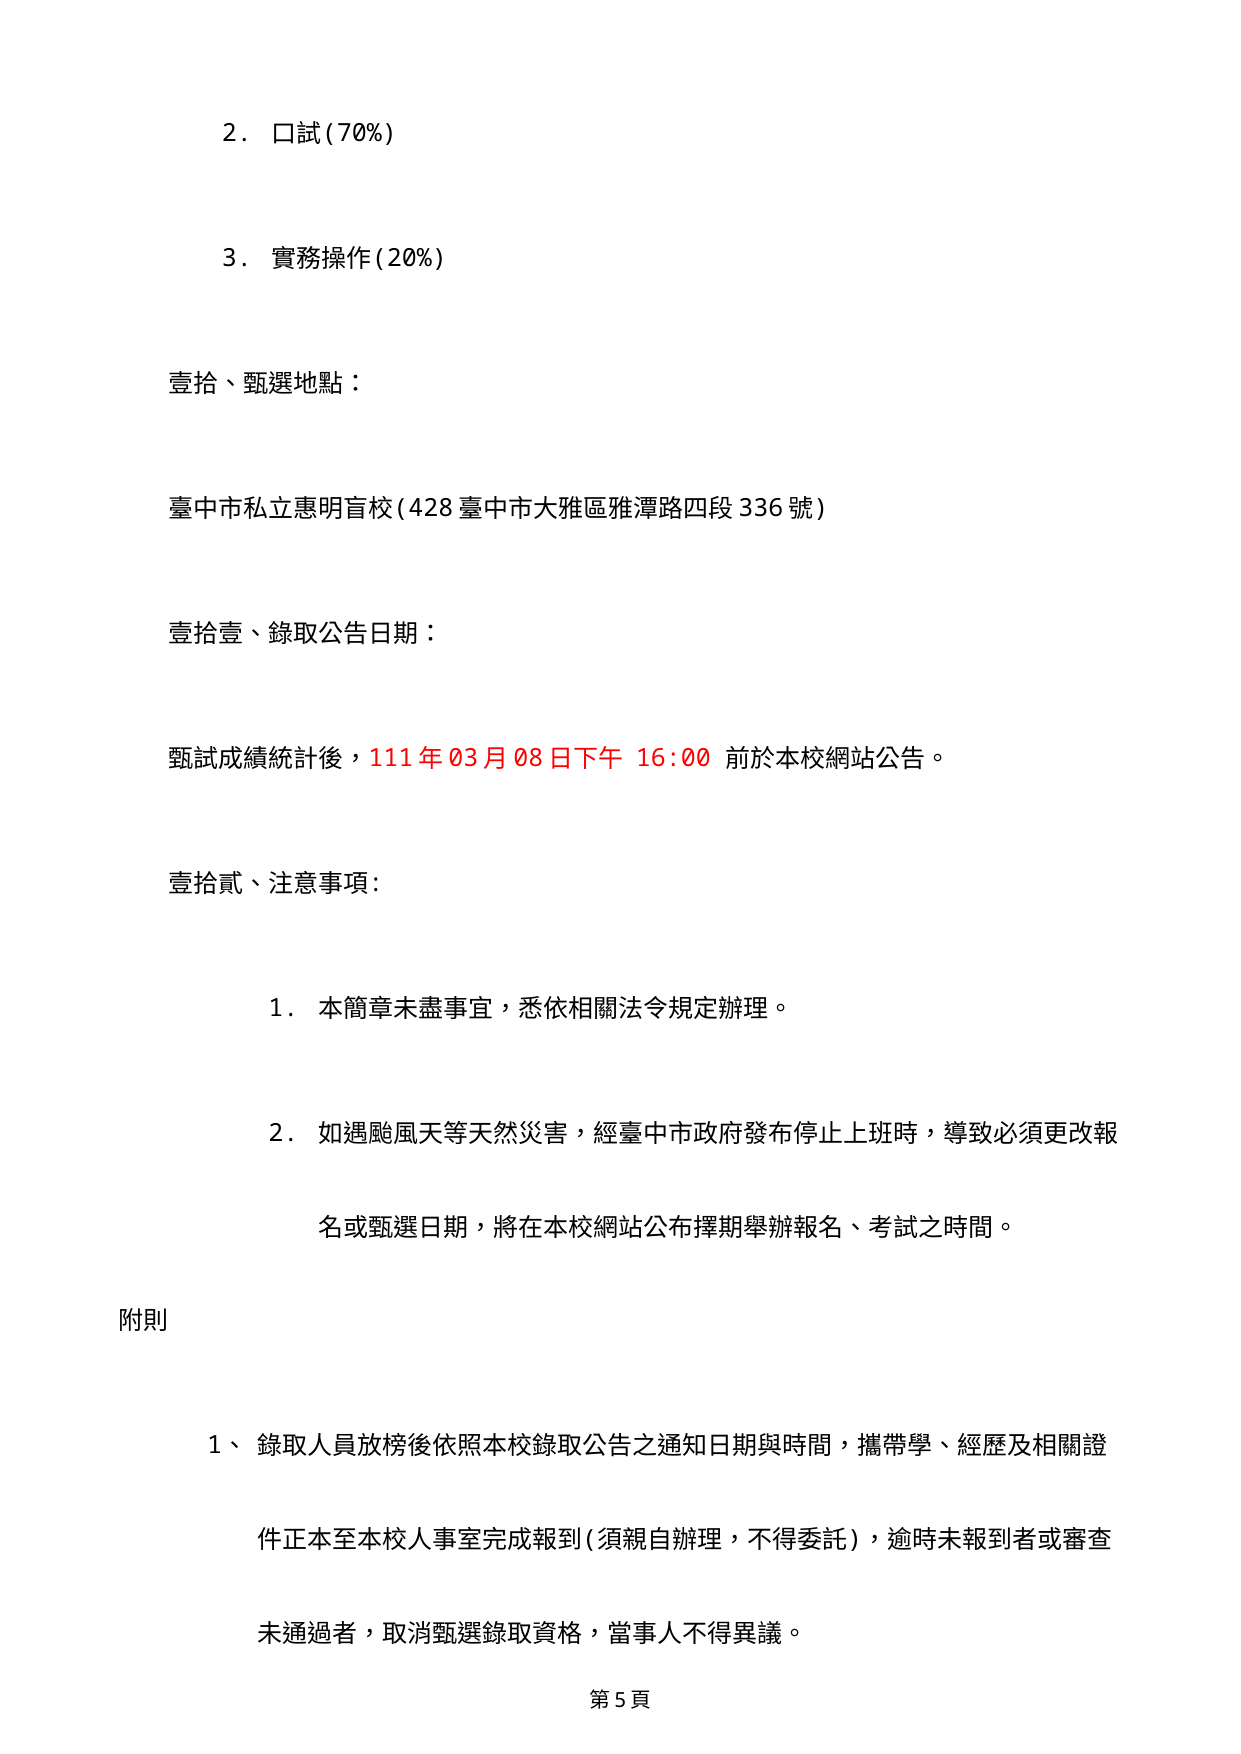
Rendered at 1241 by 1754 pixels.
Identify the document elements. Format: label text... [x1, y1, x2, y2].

list 本簡章未盡事宜，悉依相關法令規定辦理。 [268, 965, 1122, 1027]
list 如遇颱風天等天然災害，經臺中市政府發布停止上班時，導致必須更改報名或甄選日期，將在本校網站公布擇期舉辦報名、考試之時間。 [268, 1090, 1122, 1246]
list 口試(70%) [222, 90, 1122, 152]
text 臺中市私立惠明盲校(428臺中市大雅區雅潭路四段336號) [168, 465, 1122, 527]
list 實務操作(20%) [222, 215, 1122, 277]
list 注意事項: [168, 840, 1122, 902]
list 甄選地點： [168, 340, 1122, 402]
list 錄取人員放榜後依照本校錄取公告之通知日期與時間，攜帶學、經歷及相關證件正本至本校人事室完成報到(須親自辦理，不得委託)，逾時未報到者或審查未通過者，取消甄選錄取資格，當事人不得異議。 [207, 1402, 1122, 1652]
list 錄取公告日期： [168, 590, 1122, 652]
text 附則 [118, 1277, 1122, 1340]
text 甄試成績統計後，111年03月08日下午 16:00 前於本校網站公告。 [168, 715, 1122, 777]
